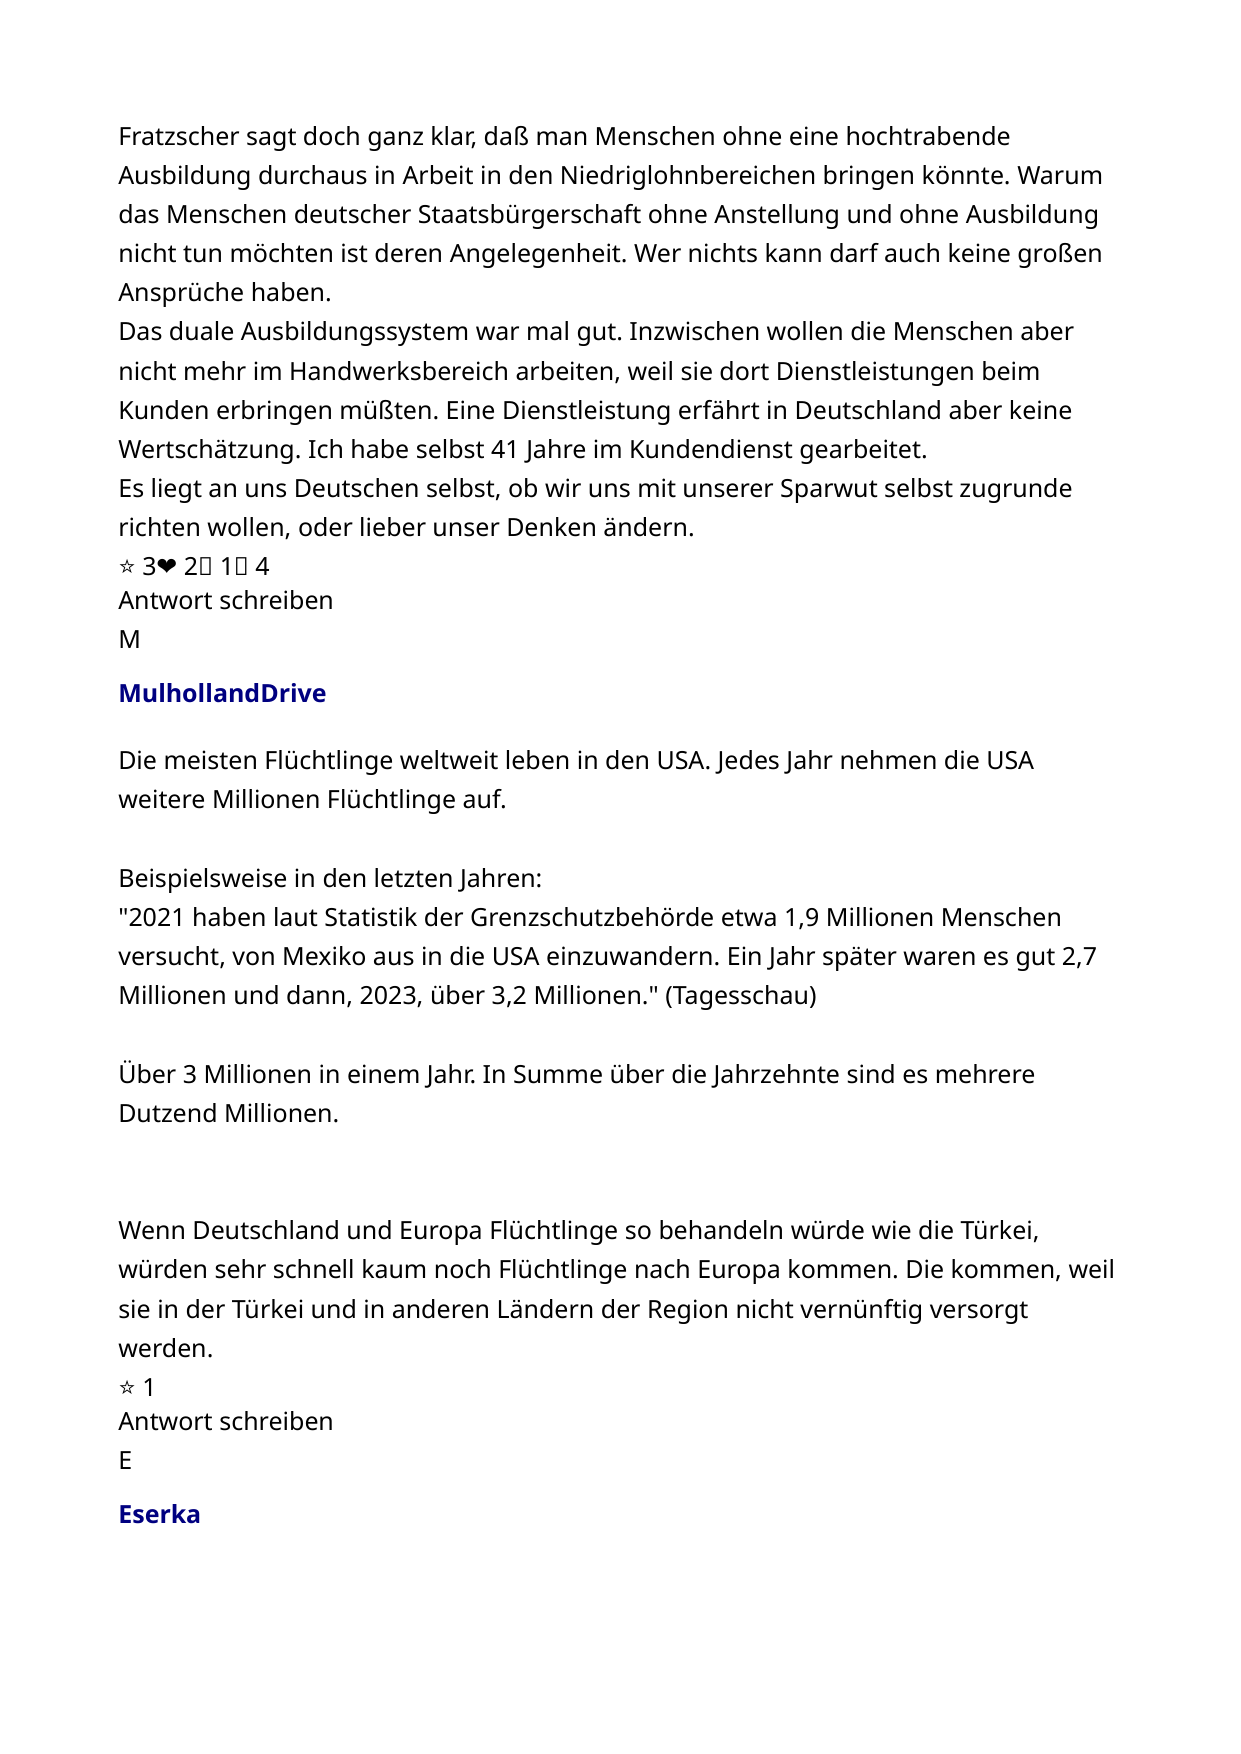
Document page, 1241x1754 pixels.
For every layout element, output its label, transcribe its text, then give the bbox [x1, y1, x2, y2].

text ⭐️ 1 [118, 1370, 1122, 1404]
subtitle MulhollandDrive [118, 676, 1122, 710]
text Das duale Ausbildungssystem war mal gut. Inzwischen wollen die Menschen aber nicht mehr im Handwerksbereich arbeiten, weil sie dort Dienstleistungen beim Kunden erbringen müßten. Eine Dienstleistung erfährt in Deutschland aber keine Wertschätzung. Ich habe selbst 41 Jahre im Kundendienst gearbeitet. [118, 314, 1122, 466]
text Fratzscher sagt doch ganz klar, daß man Menschen ohne eine hochtrabende Ausbildung durchaus in Arbeit in den Niedriglohnbereichen bringen könnte. Warum das Menschen deutscher Staatsbürgerschaft ohne Anstellung und ohne Ausbildung nicht tun möchten ist deren Angelegenheit. Wer nichts kann darf auch keine großen Ansprüche haben. [118, 118, 1122, 309]
text M [118, 622, 1122, 656]
text Antwort schreiben [118, 1404, 1122, 1438]
subtitle Eserka [118, 1497, 1122, 1531]
text E [118, 1443, 1122, 1477]
text ⭐️ 3❤️ 2🙁 1🤨 4 [118, 549, 1122, 583]
text Die meisten Flüchtlinge weltweit leben in den USA. Jedes Jahr nehmen die USA weitere Millionen Flüchtlinge auf. Beispielsweise in den letzten Jahren: "2021 haben laut Statistik der Grenzschutzbehörde etwa 1,9 Millionen Menschen versucht, von Mexiko aus in die USA einzuwandern. Ein Jahr später waren es gut 2,7 Millionen und dann, 2023, über 3,2 Millionen." (Tagesschau) Über 3 Millionen in einem Jahr. In Summe über die Jahrzehnte sind es mehrere Dutzend Millionen. Wenn Deutschland und Europa Flüchtlinge so behandeln würde wie die Türkei, würden sehr schnell kaum noch Flüchtlinge nach Europa kommen. Die kommen, weil sie in der Türkei und in anderen Ländern der Region nicht vernünftig versorgt werden. [118, 743, 1122, 1364]
text Antwort schreiben [118, 583, 1122, 617]
text Es liegt an uns Deutschen selbst, ob wir uns mit unserer Sparwut selbst zugrunde richten wollen, oder lieber unser Denken ändern. [118, 471, 1122, 544]
